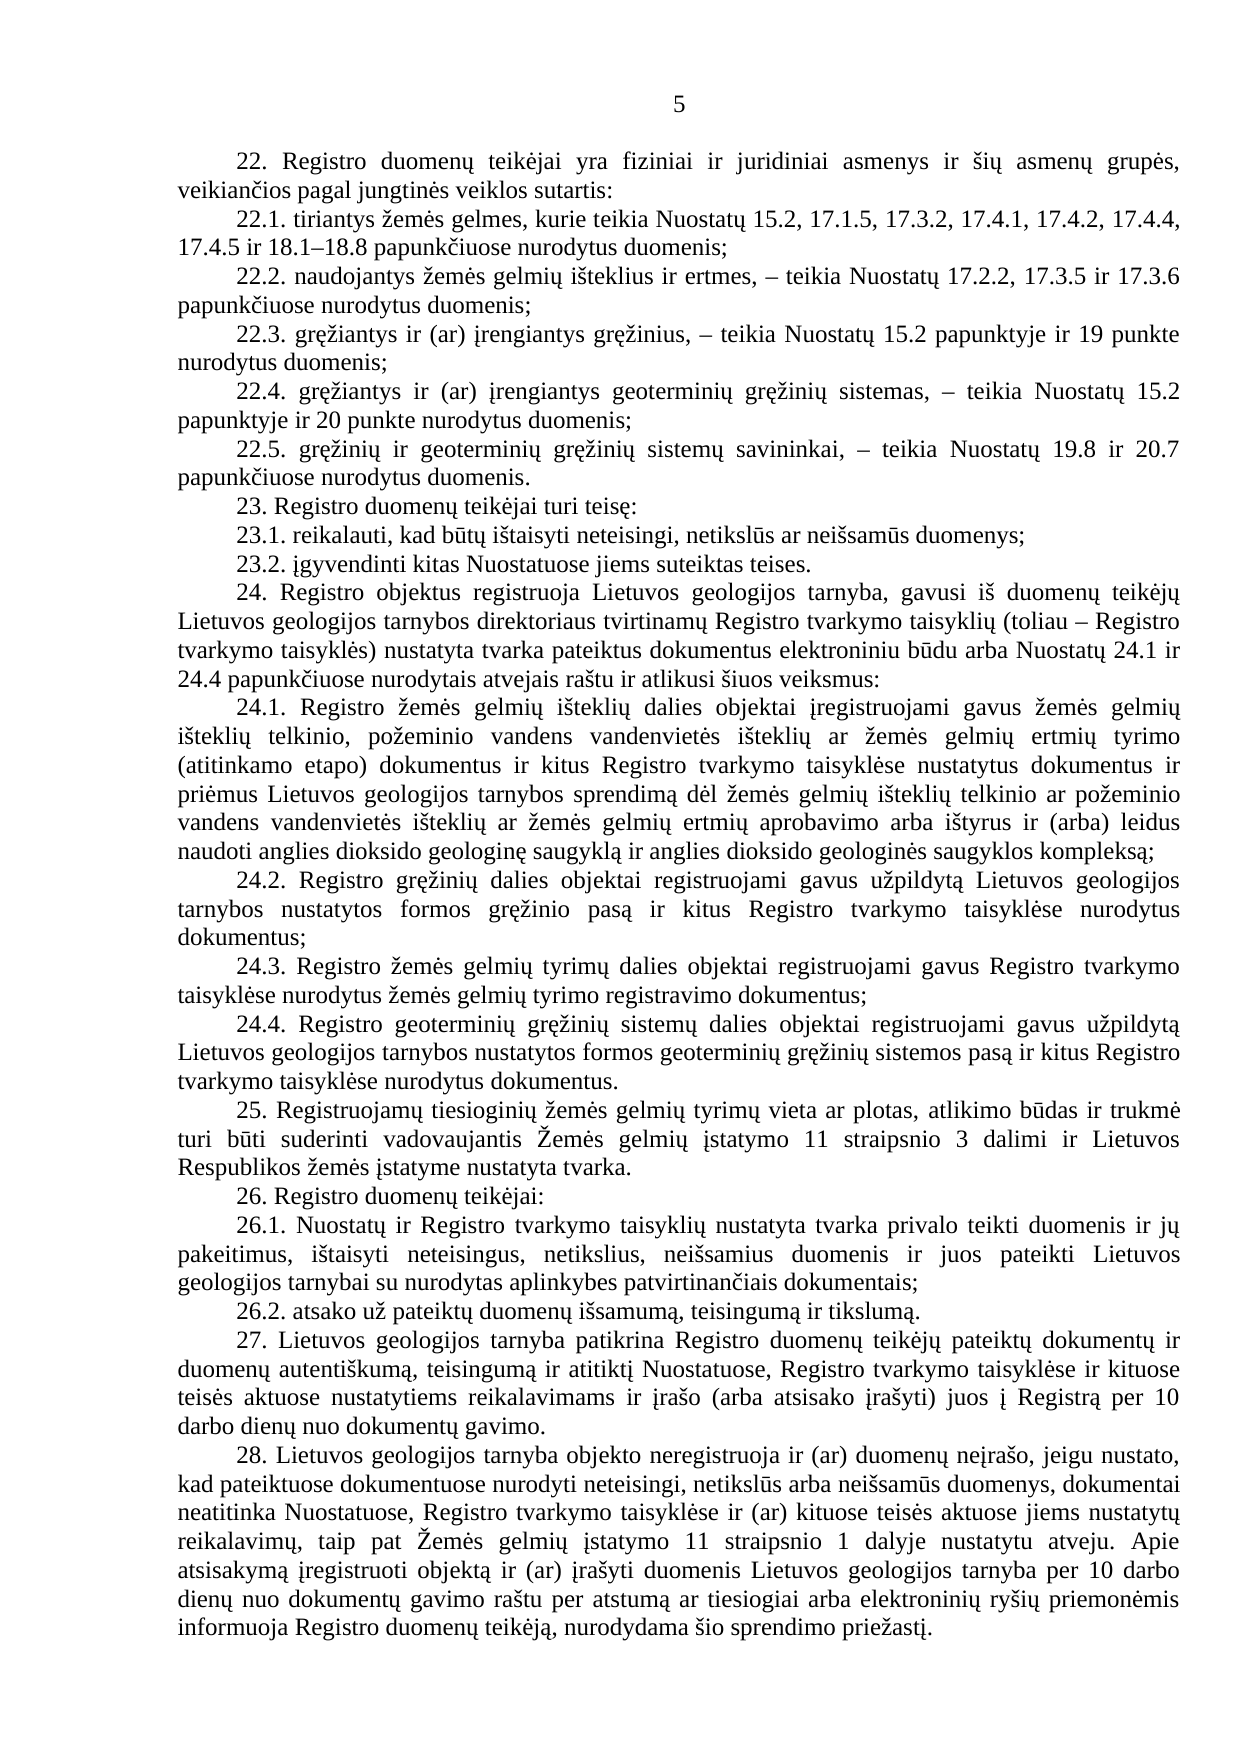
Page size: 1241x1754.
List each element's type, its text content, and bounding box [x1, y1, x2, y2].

text 23.1. reikalauti, kad būtų ištaisyti neteisingi, netikslūs ar neišsamūs duomenys; [177, 520, 1181, 549]
text 22.1. tiriantys žemės gelmes, kurie teikia Nuostatų 15.2, 17.1.5, 17.3.2, 17.4.1, 17.4.2, 17.4.4, 17.4.5 ir 18.1–18.8 papunkčiuose nurodytus duomenis; [177, 204, 1181, 261]
text 24.3. Registro žemės gelmių tyrimų dalies objektai registruojami gavus Registro tvarkymo taisyklėse nurodytus žemės gelmių tyrimo registravimo dokumentus; [177, 951, 1181, 1009]
text 26.1. Nuostatų ir Registro tvarkymo taisyklių nustatyta tvarka privalo teikti duomenis ir jų pakeitimus, ištaisyti neteisingus, netikslius, neišsamius duomenis ir juos pateikti Lietuvos geologijos tarnybai su nurodytas aplinkybes patvirtinančiais dokumentais; [177, 1210, 1181, 1296]
text 22. Registro duomenų teikėjai yra fiziniai ir juridiniai asmenys ir šių asmenų grupės, veikiančios pagal jungtinės veiklos sutartis: [177, 146, 1181, 204]
text 24.1. Registro žemės gelmių išteklių dalies objektai įregistruojami gavus žemės gelmių išteklių telkinio, požeminio vandens vandenvietės išteklių ar žemės gelmių ertmių tyrimo (atitinkamo etapo) dokumentus ir kitus Registro tvarkymo taisyklėse nustatytus dokumentus ir priėmus Lietuvos geologijos tarnybos sprendimą dėl žemės gelmių išteklių telkinio ar požeminio vandens vandenvietės išteklių ar žemės gelmių ertmių aprobavimo arba ištyrus ir (arba) leidus naudoti anglies dioksido geologinę saugyklą ir anglies dioksido geologinės saugyklos kompleksą; [177, 692, 1181, 865]
text 22.3. gręžiantys ir (ar) įrengiantys gręžinius, – teikia Nuostatų 15.2 papunktyje ir 19 punkte nurodytus duomenis; [177, 319, 1181, 376]
text 26.2. atsako už pateiktų duomenų išsamumą, teisingumą ir tikslumą. [177, 1296, 1181, 1325]
text 25. Registruojamų tiesioginių žemės gelmių tyrimų vieta ar plotas, atlikimo būdas ir trukmė turi būti suderinti vadovaujantis Žemės gelmių įstatymo 11 straipsnio 3 dalimi ir Lietuvos Respublikos žemės įstatyme nustatyta tvarka. [177, 1095, 1181, 1181]
text 22.2. naudojantys žemės gelmių išteklius ir ertmes, – teikia Nuostatų 17.2.2, 17.3.5 ir 17.3.6 papunkčiuose nurodytus duomenis; [177, 261, 1181, 319]
text 26. Registro duomenų teikėjai: [177, 1181, 1181, 1210]
text 22.5. gręžinių ir geoterminių gręžinių sistemų savininkai, – teikia Nuostatų 19.8 ir 20.7 papunkčiuose nurodytus duomenis. [177, 434, 1181, 491]
text 22.4. gręžiantys ir (ar) įrengiantys geoterminių gręžinių sistemas, – teikia Nuostatų 15.2 papunktyje ir 20 punkte nurodytus duomenis; [177, 376, 1181, 434]
text 24. Registro objektus registruoja Lietuvos geologijos tarnyba, gavusi iš duomenų teikėjų Lietuvos geologijos tarnybos direktoriaus tvirtinamų Registro tvarkymo taisyklių (toliau – Registro tvarkymo taisyklės) nustatyta tvarka pateiktus dokumentus elektroniniu būdu arba Nuostatų 24.1 ir 24.4 papunkčiuose nurodytais atvejais raštu ir atlikusi šiuos veiksmus: [177, 577, 1181, 692]
text 24.4. Registro geoterminių gręžinių sistemų dalies objektai registruojami gavus užpildytą Lietuvos geologijos tarnybos nustatytos formos geoterminių gręžinių sistemos pasą ir kitus Registro tvarkymo taisyklėse nurodytus dokumentus. [177, 1009, 1181, 1095]
text 27. Lietuvos geologijos tarnyba patikrina Registro duomenų teikėjų pateiktų dokumentų ir duomenų autentiškumą, teisingumą ir atitiktį Nuostatuose, Registro tvarkymo taisyklėse ir kituose teisės aktuose nustatytiems reikalavimams ir įrašo (arba atsisako įrašyti) juos į Registrą per 10 darbo dienų nuo dokumentų gavimo. [177, 1325, 1181, 1440]
text 24.2. Registro gręžinių dalies objektai registruojami gavus užpildytą Lietuvos geologijos tarnybos nustatytos formos gręžinio pasą ir kitus Registro tvarkymo taisyklėse nurodytus dokumentus; [177, 865, 1181, 951]
text 23. Registro duomenų teikėjai turi teisę: [177, 491, 1181, 520]
text 23.2. įgyvendinti kitas Nuostatuose jiems suteiktas teises. [177, 549, 1181, 577]
text 28. Lietuvos geologijos tarnyba objekto neregistruoja ir (ar) duomenų neįrašo, jeigu nustato, kad pateiktuose dokumentuose nurodyti neteisingi, netikslūs arba neišsamūs duomenys, dokumentai neatitinka Nuostatuose, Registro tvarkymo taisyklėse ir (ar) kituose teisės aktuose jiems nustatytų reikalavimų, taip pat Žemės gelmių įstatymo 11 straipsnio 1 dalyje nustatytu atveju. Apie atsisakymą įregistruoti objektą ir (ar) įrašyti duomenis Lietuvos geologijos tarnyba per 10 darbo dienų nuo dokumentų gavimo raštu per atstumą ar tiesiogiai arba elektroninių ryšių priemonėmis informuoja Registro duomenų teikėją, nurodydama šio sprendimo priežastį. [177, 1440, 1181, 1641]
